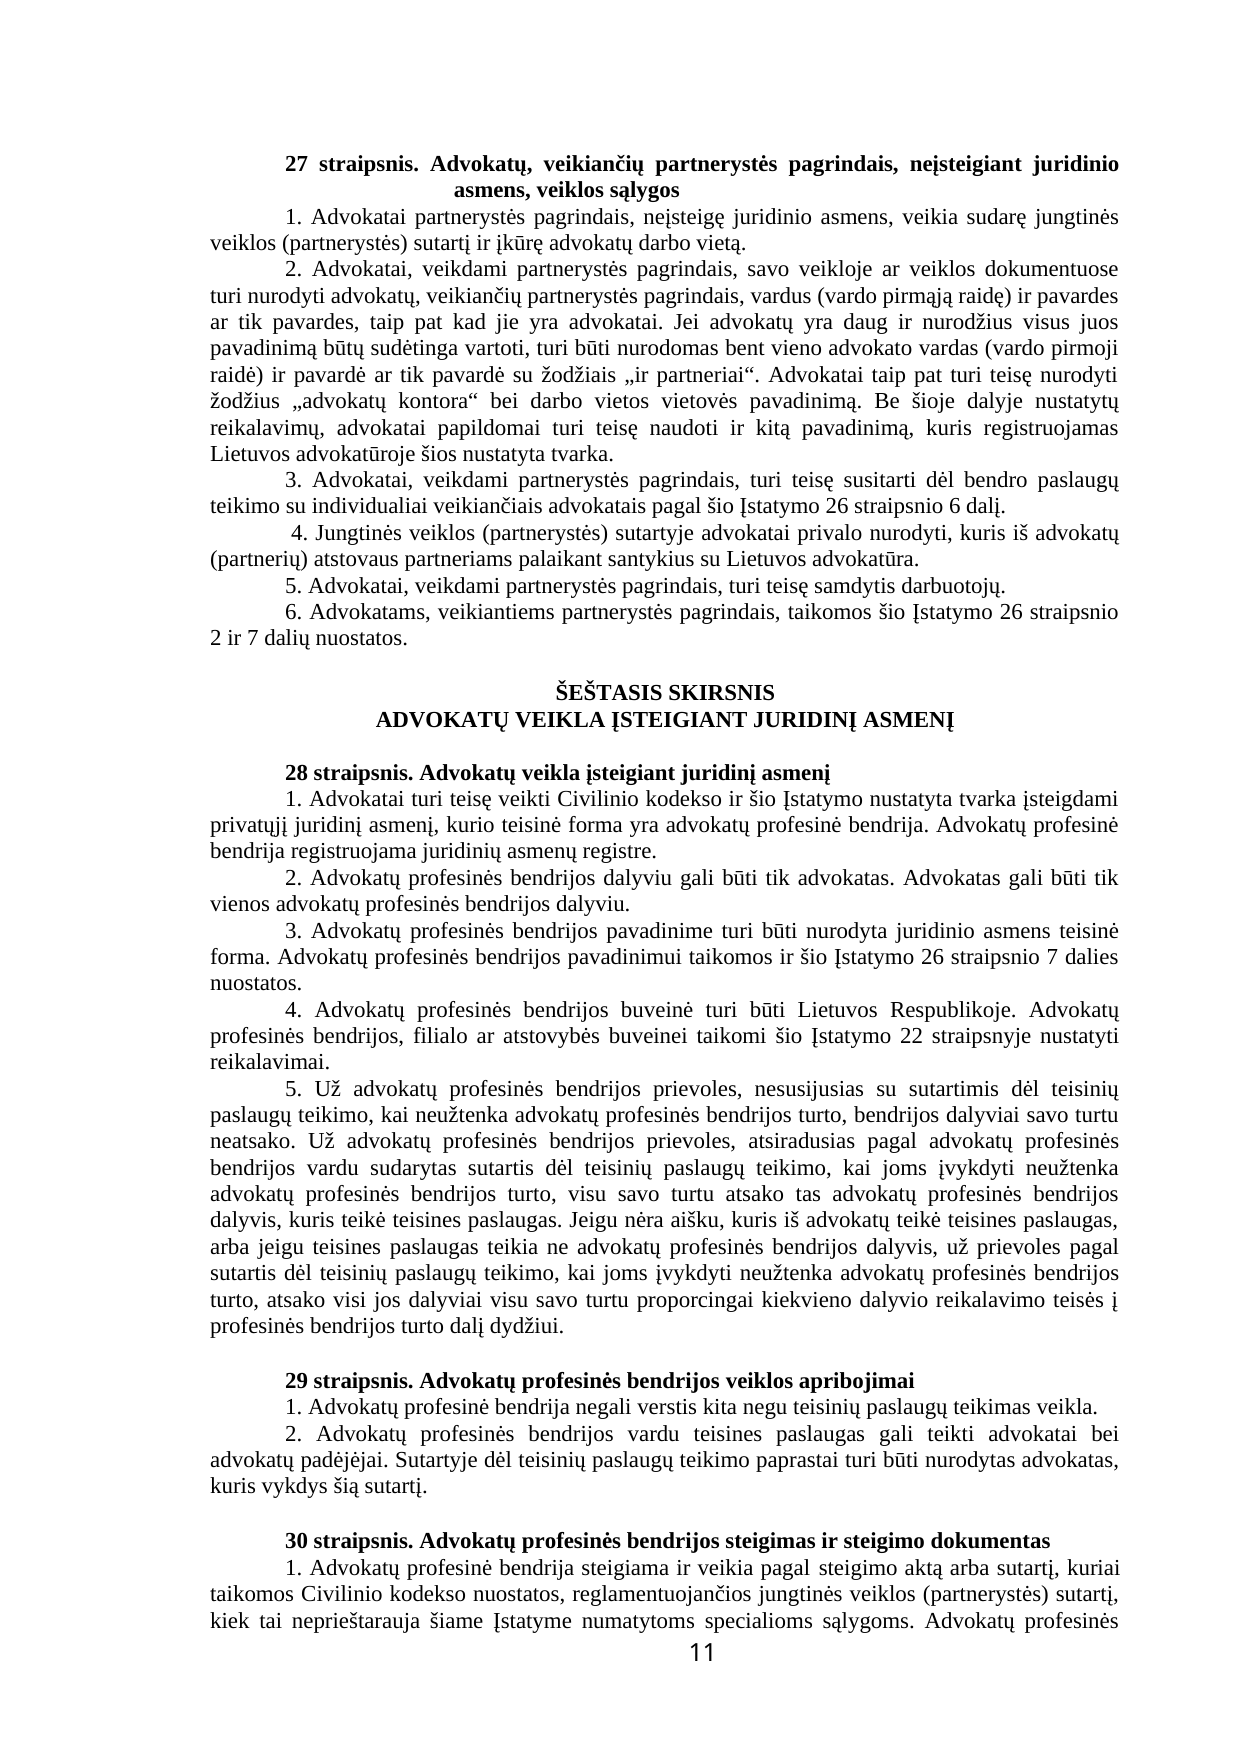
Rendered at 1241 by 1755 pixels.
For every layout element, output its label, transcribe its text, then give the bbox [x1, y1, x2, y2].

text 3. Advokatai, veikdami partnerystės pagrindais, turi teisę susitarti dėl bendro paslaugų teikimo su individualiai veikiančiais advokatais pagal šio Įstatymo 26 straipsnio 6 dalį. [210, 466, 1120, 519]
text 4. Jungtinės veiklos (partnerystės) sutartyje advokatai privalo nurodyti, kuris iš advokatų (partnerių) atstovaus partneriams palaikant santykius su Lietuvos advokatūra. [210, 519, 1120, 572]
text 28 straipsnis. Advokatų veikla įsteigiant juridinį asmenį [210, 758, 1120, 785]
text 29 straipsnis. Advokatų profesinės bendrijos veiklos apribojimai [210, 1367, 1120, 1393]
text 30 straipsnis. Advokatų profesinės bendrijos steigimas ir steigimo dokumentas [285, 1528, 1120, 1554]
text 4. Advokatų profesinės bendrijos buveinė turi būti Lietuvos Respublikoje. Advokatų profesinės bendrijos, filialo ar atstovybės buveinei taikomi šio Įstatymo 22 straipsnyje nustatyti reikalavimai. [210, 996, 1120, 1075]
text 5. Advokatai, veikdami partnerystės pagrindais, turi teisę samdytis darbuotojų. [210, 572, 1120, 598]
text 27 straipsnis. Advokatų, veikiančių partnerystės pagrindais, neįsteigiant juridinio asmens, veiklos sąlygos [285, 150, 1120, 203]
text 6. Advokatams, veikiantiems partnerystės pagrindais, taikomos šio Įstatymo 26 straipsnio 2 ir 7 dalių nuostatos. [210, 598, 1120, 651]
text 2. Advokatai, veikdami partnerystės pagrindais, savo veikloje ar veiklos dokumentuose turi nurodyti advokatų, veikiančių partnerystės pagrindais, vardus (vardo pirmąją raidę) ir pavardes ar tik pavardes, taip pat kad jie yra advokatai. Jei advokatų yra daug ir nurodžius visus juos pavadinimą būtų sudėtinga vartoti, turi būti nurodomas bent vieno advokato vardas (vardo pirmoji raidė) ir pavardė ar tik pavardė su žodžiais „ir partneriai“. Advokatai taip pat turi teisę nurodyti žodžius „advokatų kontora“ bei darbo vietos vietovės pavadinimą. Be šioje dalyje nustatytų reikalavimų, advokatai papildomai turi teisę naudoti ir kitą pavadinimą, kuris registruojamas Lietuvos advokatūroje šios nustatyta tvarka. [210, 255, 1120, 466]
text ŠEŠTASIS SKIRSNIS [210, 679, 1120, 706]
text ADVOKATŲ VEIKLA ĮSTEIGIANT JURIDINĮ ASMENĮ [210, 706, 1120, 732]
text 3. Advokatų profesinės bendrijos pavadinime turi būti nurodyta juridinio asmens teisinė forma. Advokatų profesinės bendrijos pavadinimui taikomos ir šio Įstatymo 26 straipsnio 7 dalies nuostatos. [210, 917, 1120, 996]
text 2. Advokatų profesinės bendrijos dalyviu gali būti tik advokatas. Advokatas gali būti tik vienos advokatų profesinės bendrijos dalyviu. [210, 864, 1120, 917]
text 1. Advokatai partnerystės pagrindais, neįsteigę juridinio asmens, veikia sudarę jungtinės veiklos (partnerystės) sutartį ir įkūrę advokatų darbo vietą. [210, 203, 1120, 255]
text 1. Advokatai turi teisę veikti Civilinio kodekso ir šio Įstatymo nustatyta tvarka įsteigdami privatųjį juridinį asmenį, kurio teisinė forma yra advokatų profesinė bendrija. Advokatų profesinė bendrija registruojama juridinių asmenų registre. [210, 785, 1120, 864]
text 2. Advokatų profesinės bendrijos vardu teisines paslaugas gali teikti advokatai bei advokatų padėjėjai. Sutartyje dėl teisinių paslaugų teikimo paprastai turi būti nurodytas advokatas, kuris vykdys šią sutartį. [210, 1420, 1120, 1499]
text 1. Advokatų profesinė bendrija negali verstis kita negu teisinių paslaugų teikimas veikla. [210, 1393, 1120, 1420]
text 1. Advokatų profesinė bendrija steigiama ir veikia pagal steigimo aktą arba sutartį, kuriai taikomos Civilinio kodekso nuostatos, reglamentuojančios jungtinės veiklos (partnerystės) sutartį, kiek tai neprieštarauja šiame Įstatyme numatytoms specialioms sąlygoms. Advokatų profesinės [210, 1554, 1120, 1633]
text 5. Už advokatų profesinės bendrijos prievoles, nesusijusias su sutartimis dėl teisinių paslaugų teikimo, kai neužtenka advokatų profesinės bendrijos turto, bendrijos dalyviai savo turtu neatsako. Už advokatų profesinės bendrijos prievoles, atsiradusias pagal advokatų profesinės bendrijos vardu sudarytas sutartis dėl teisinių paslaugų teikimo, kai joms įvykdyti neužtenka advokatų profesinės bendrijos turto, visu savo turtu atsako tas advokatų profesinės bendrijos dalyvis, kuris teikė teisines paslaugas. Jeigu nėra aišku, kuris iš advokatų teikė teisines paslaugas, arba jeigu teisines paslaugas teikia ne advokatų profesinės bendrijos dalyvis, už prievoles pagal sutartis dėl teisinių paslaugų teikimo, kai joms įvykdyti neužtenka advokatų profesinės bendrijos turto, atsako visi jos dalyviai visu savo turtu proporcingai kiekvieno dalyvio reikalavimo teisės į profesinės bendrijos turto dalį dydžiui. [210, 1075, 1120, 1338]
